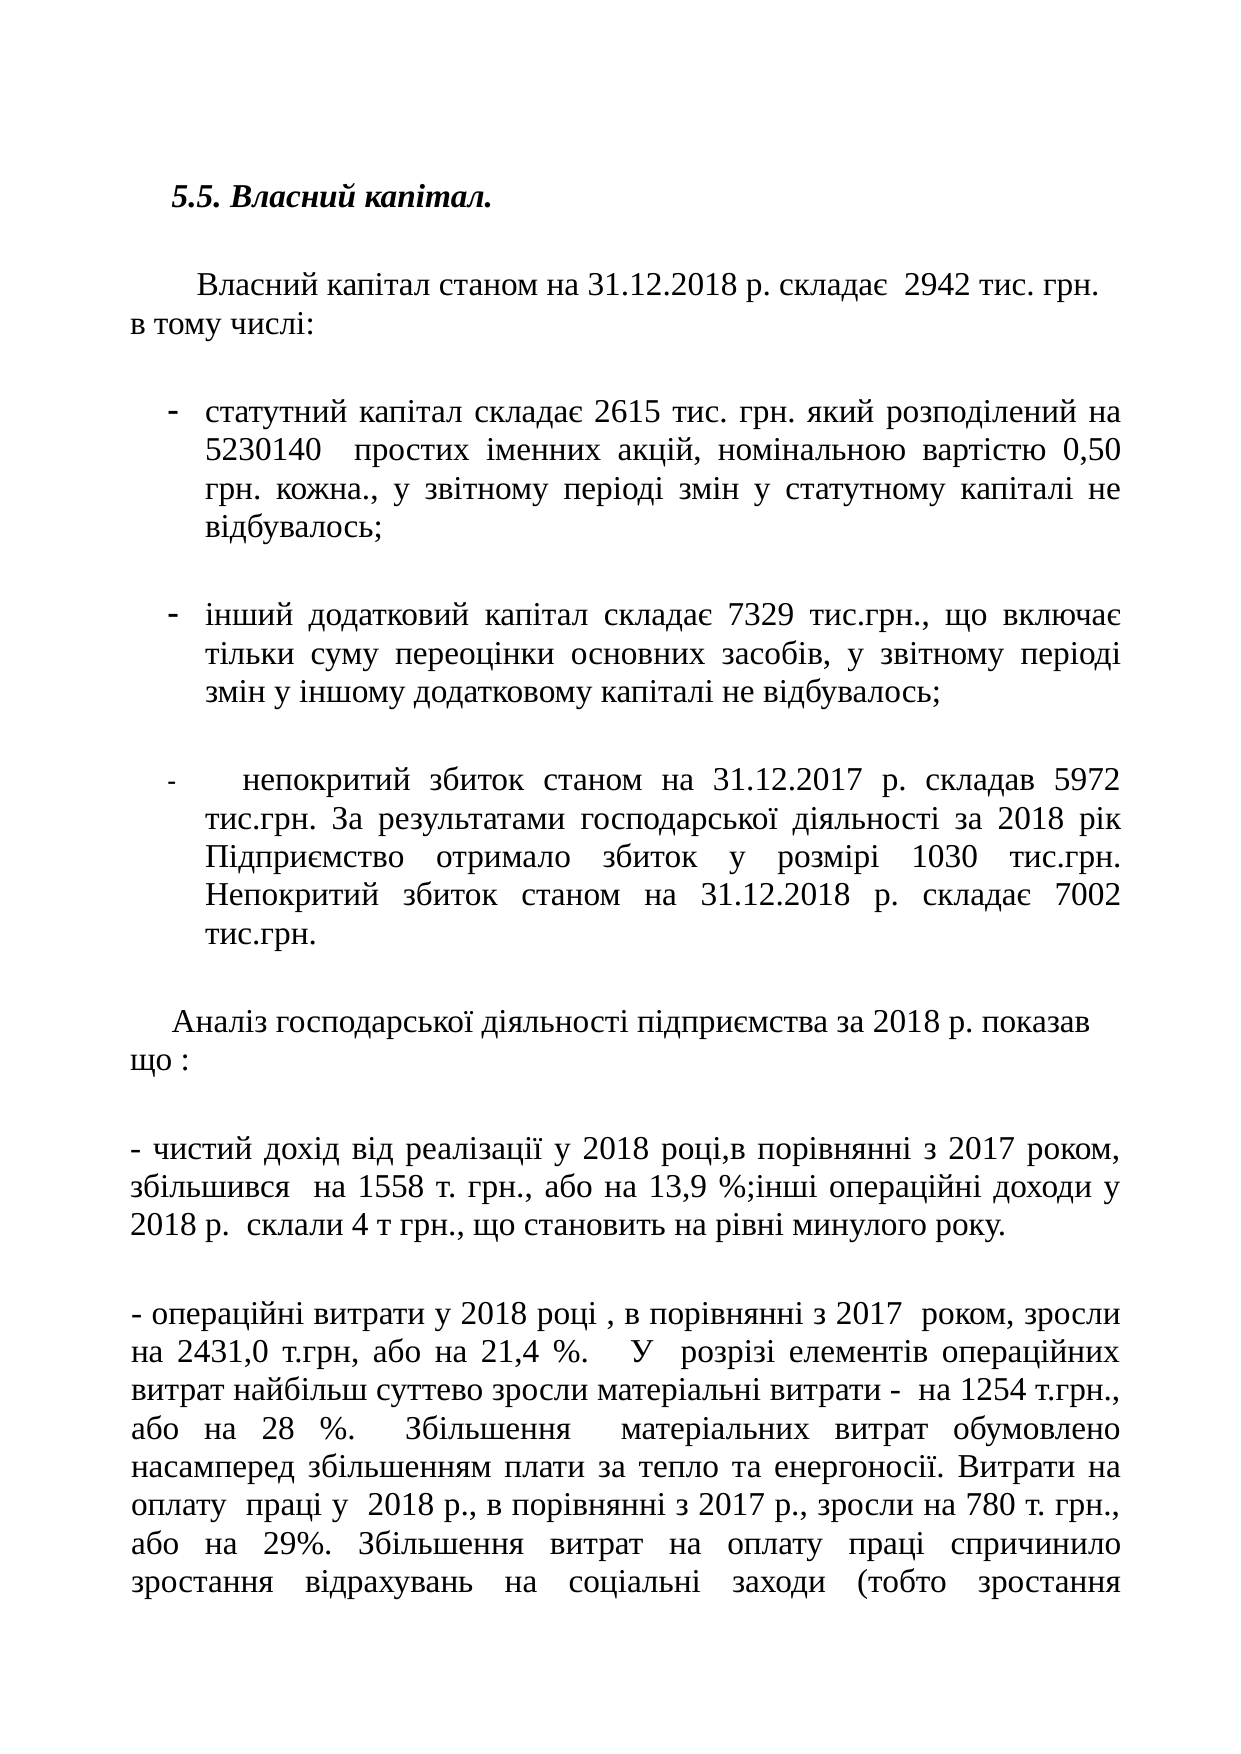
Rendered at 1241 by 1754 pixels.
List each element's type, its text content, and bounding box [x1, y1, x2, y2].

list - операційні витрати у 2018 році , в порівнянні з 2017 роком, зросли на 2431,0 т.грн, або на 21,4 %. У розрізі елементів операційних витрат найбільш суттево зросли матеріальні витрати - на 1254 т.грн., або на 28 %. Збільшення матеріальних витрат обумовлено насамперед збільшенням плати за тепло та енергоносії. Витрати на оплату праці у 2018 р., в порівнянні з 2017 р., зросли на 780 т. грн., або на 29%. Збільшення витрат на оплату праці спричинило зростання відрахувань на соціальні заходи (тобто зростання [93, 1293, 1122, 1600]
text Аналіз господарської діяльності підприємства за 2018 р. показав що : [130, 1001, 1122, 1078]
text 5.5. Власний капітал. [130, 176, 1122, 215]
list інший додатковий капітал складає 7329 тис.грн., що включає тільки суму переоцінки основних засобів, у звітному періоді змін у іншому додатковому капіталі не відбувалось; [167, 595, 1122, 710]
list статутний капітал складає 2615 тис. грн. який розподілений на 5230140 простих іменних акцій, номінальною вартістю 0,50 грн. кожна., у звітному періоді змін у статутному капіталі не відбувалось; [167, 391, 1122, 545]
list непокритий збиток станом на 31.12.2017 р. складав 5972 тис.грн. За результатами господарської діяльності за 2018 рік Підприємство отримало збиток у розмірі 1030 тис.грн. Непокритий збиток станом на 31.12.2018 р. складає 7002 тис.грн. [167, 760, 1122, 951]
text Власний капітал станом на 31.12.2018 р. складає 2942 тис. грн. в тому числі: [130, 265, 1122, 341]
text - чистий дохід від реалізації у 2018 році,в порівнянні з 2017 роком, збільшився на 1558 т. грн., або на 13,9 %;інші операційні доходи у 2018 р. склали 4 т грн., що становить на рівні минулого року. [130, 1128, 1122, 1243]
